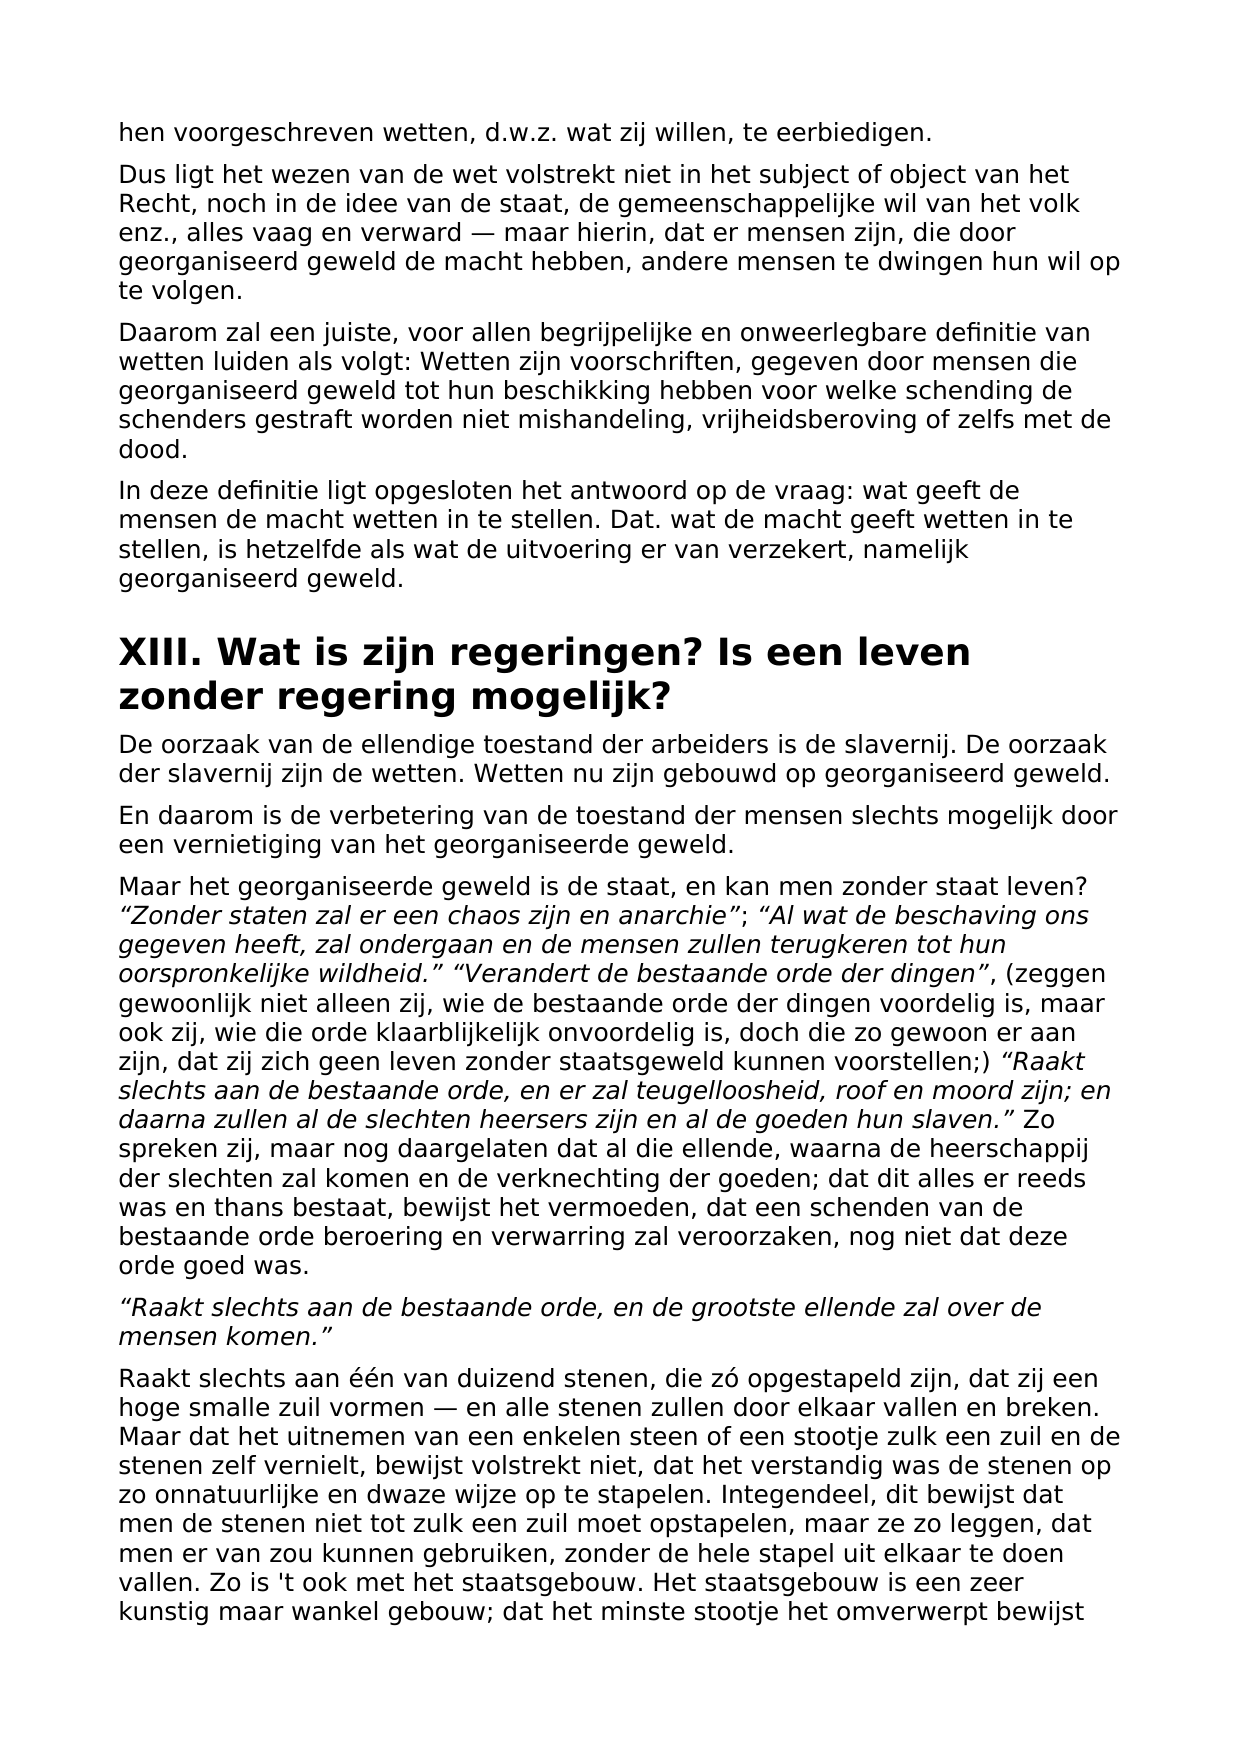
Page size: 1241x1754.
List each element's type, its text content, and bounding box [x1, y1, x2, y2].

subtitle XIII. Wat is zijn regeringen? Is een leven zonder regering mogelijk? [118, 631, 1122, 718]
text En daarom is de verbetering van de toestand der mensen slechts mogelijk door een vernietiging van het georganiseerde geweld. [118, 801, 1122, 859]
text Daarom zal een juiste, voor allen begrijpelijke en onweerlegbare definitie van wetten luiden als volgt: Wetten zijn voorschriften, gegeven door mensen die georganiseerd geweld tot hun beschikking hebben voor welke schending de schenders gestraft worden niet mishandeling, vrijheidsberoving of zelfs met de dood. [118, 318, 1122, 464]
text hen voorgeschreven wetten, d.w.z. wat zij willen, te eerbiedigen. [118, 118, 1122, 147]
text In deze definitie ligt opgesloten het antwoord op de vraag: wat geeft de mensen de macht wetten in te stellen. Dat. wat de macht geeft wetten in te stellen, is hetzelfde als wat de uitvoering er van verzekert, namelijk georganiseerd geweld. [118, 476, 1122, 593]
text Raakt slechts aan één van duizend stenen, die zó opgestapeld zijn, dat zij een hoge smalle zuil vormen — en alle stenen zullen door elkaar vallen en breken. Maar dat het uitnemen van een enkelen steen of een stootje zulk een zuil en de stenen zelf vernielt, bewijst volstrekt niet, dat het verstandig was de stenen op zo onnatuurlijke en dwaze wijze op te stapelen. Integendeel, dit bewijst dat men de stenen niet tot zulk een zuil moet opstapelen, maar ze zo leggen, dat men er van zou kunnen gebruiken, zonder de hele stapel uit elkaar te doen vallen. Zo is 't ook met het staatsgebouw. Het staatsgebouw is een zeer kunstig maar wankel gebouw; dat het minste stootje het omverwerpt bewijst [118, 1364, 1122, 1626]
text “Raakt slechts aan de bestaande orde, en de grootste ellende zal over de mensen komen.” [118, 1293, 1122, 1351]
text Maar het georganiseerde geweld is de staat, en kan men zonder staat leven? “Zonder staten zal er een chaos zijn en anarchie”; “Al wat de beschaving ons gegeven heeft, zal ondergaan en de mensen zullen terugkeren tot hun oorspronkelijke wildheid.” “Verandert de bestaande orde der dingen”, (zeggen gewoonlijk niet alleen zij, wie de bestaande orde der dingen voordelig is, maar ook zij, wie die orde klaarblijkelijk onvoordelig is, doch die zo gewoon er aan zijn, dat zij zich geen leven zonder staatsgeweld kunnen voorstellen;) “Raakt slechts aan de bestaande orde, en er zal teugelloosheid, roof en moord zijn; en daarna zullen al de slechten heersers zijn en al de goeden hun slaven.” Zo spreken zij, maar nog daargelaten dat al die ellende, waarna de heerschappij der slechten zal komen en de verknechting der goeden; dat dit alles er reeds was en thans bestaat, bewijst het vermoeden, dat een schenden van de bestaande orde beroering en verwarring zal veroorzaken, nog niet dat deze orde goed was. [118, 872, 1122, 1280]
text Dus ligt het wezen van de wet volstrekt niet in het subject of object van het Recht, noch in de idee van de staat, de gemeenschappelijke wil van het volk enz., alles vaag en verward — maar hierin, dat er mensen zijn, die door georganiseerd geweld de macht hebben, andere mensen te dwingen hun wil op te volgen. [118, 160, 1122, 306]
text De oorzaak van de ellendige toestand der arbeiders is de slavernij. De oorzaak der slavernij zijn de wetten. Wetten nu zijn gebouwd op georganiseerd geweld. [118, 730, 1122, 789]
